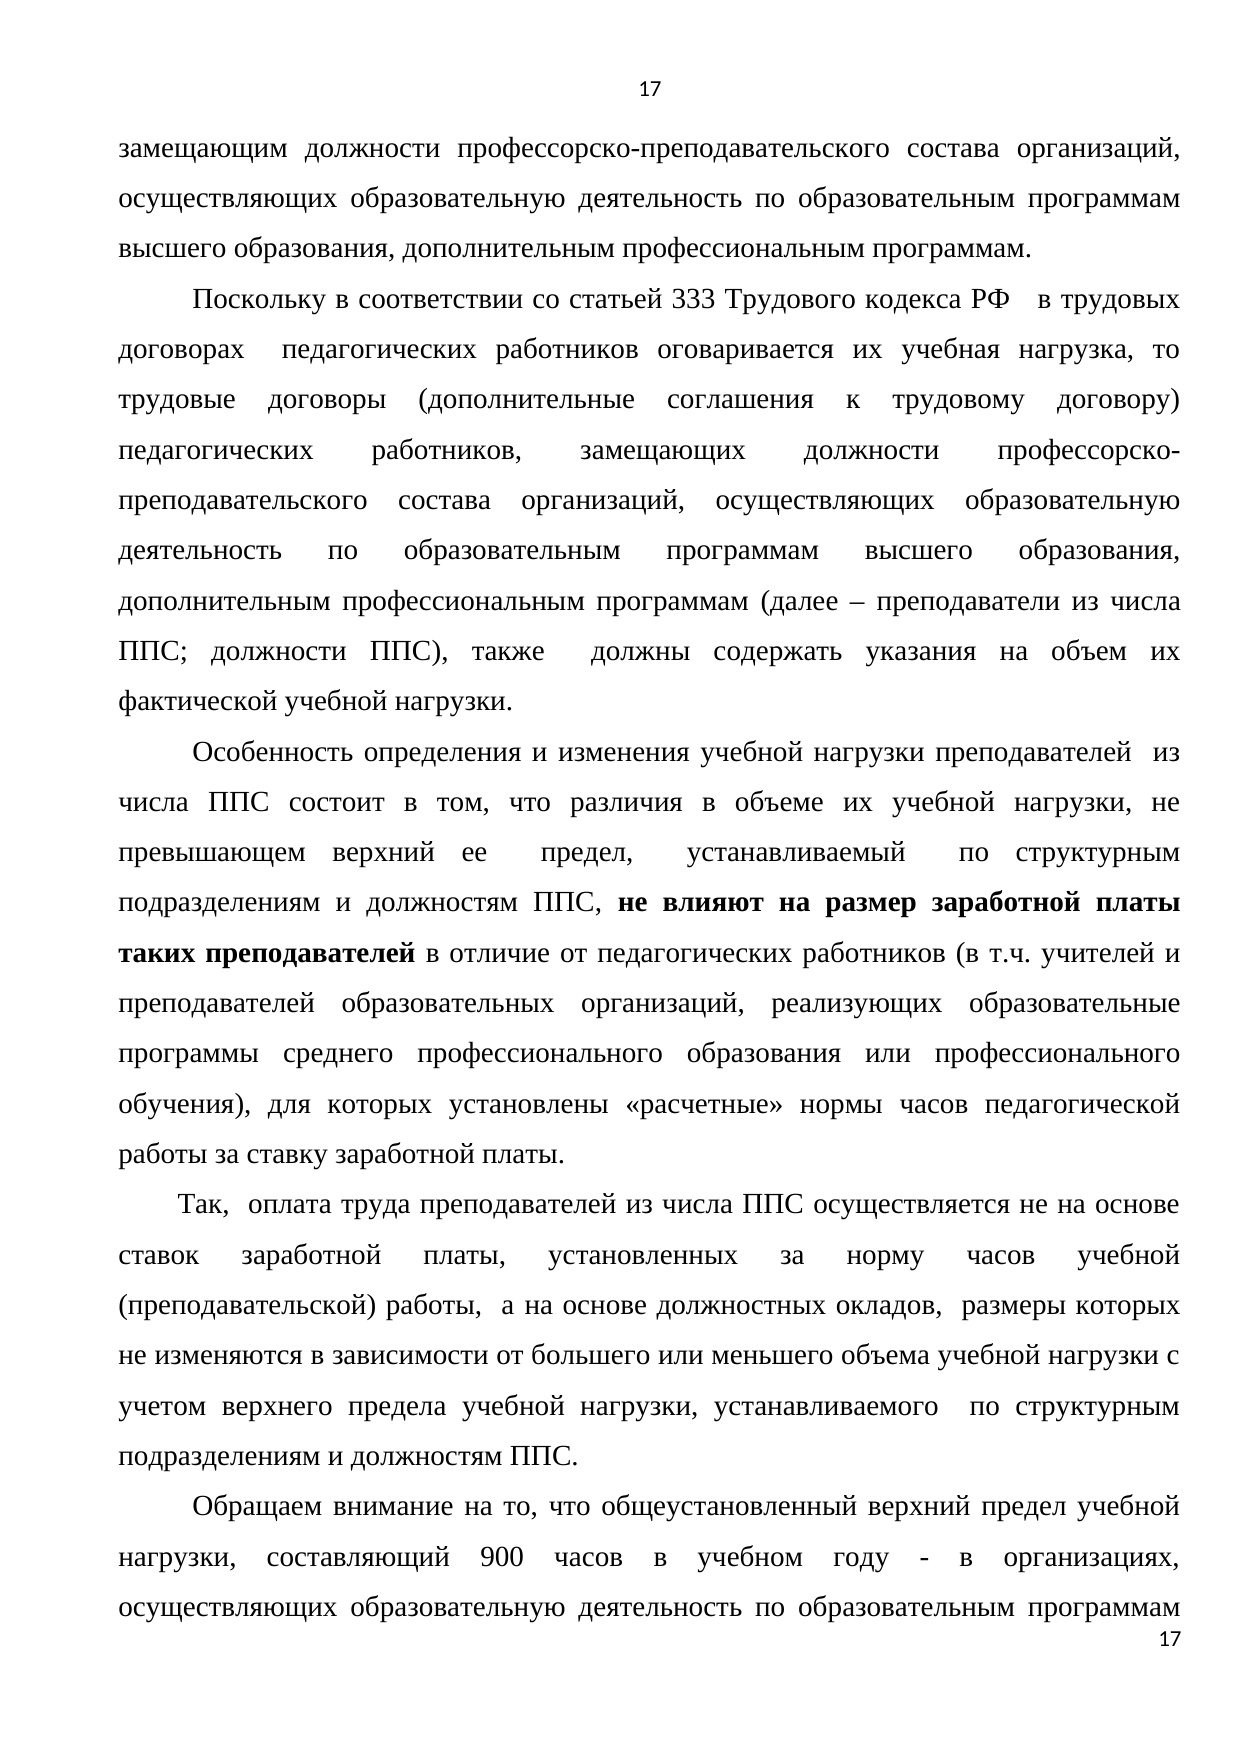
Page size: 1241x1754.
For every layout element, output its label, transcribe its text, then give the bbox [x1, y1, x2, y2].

text Особенность определения и изменения учебной нагрузки преподавателей из числа ППС состоит в том, что различия в объеме их учебной нагрузки, не превышающем верхний ее предел, устанавливаемый по структурным подразделениям и должностям ППС, не влияют на размер заработной платы таких преподавателей в отличие от педагогических работников (в т.ч. учителей и преподавателей образовательных организаций, реализующих образовательные программы среднего профессионального образования или профессионального обучения), для которых установлены «расчетные» нормы часов педагогической работы за ставку заработной платы. [118, 734, 1181, 1170]
text Обращаем внимание на то, что общеустановленный верхний предел учебной нагрузки, составляющий 900 часов в учебном году - в организациях, осуществляющих образовательную деятельность по образовательным программам [118, 1488, 1181, 1622]
text замещающим должности профессорско-преподавательского состава организаций, осуществляющих образовательную деятельность по образовательным программам высшего образования, дополнительным профессиональным программам. [118, 130, 1181, 264]
text Поскольку в соответствии со статьей 333 Трудового кодекса РФ в трудовых договорах педагогических работников оговаривается их учебная нагрузка, то трудовые договоры (дополнительные соглашения к трудовому договору) педагогических работников, замещающих должности профессорско-преподавательского состава организаций, осуществляющих образовательную деятельность по образовательным программам высшего образования, дополнительным профессиональным программам (далее – преподаватели из числа ППС; должности ППС), также должны содержать указания на объем их фактической учебной нагрузки. [118, 281, 1181, 717]
text Так, оплата труда преподавателей из числа ППС осуществляется не на основе ставок заработной платы, установленных за норму часов учебной (преподавательской) работы, а на основе должностных окладов, размеры которых не изменяются в зависимости от большего или меньшего объема учебной нагрузки с учетом верхнего предела учебной нагрузки, устанавливаемого по структурным подразделениям и должностям ППС. [118, 1186, 1181, 1472]
